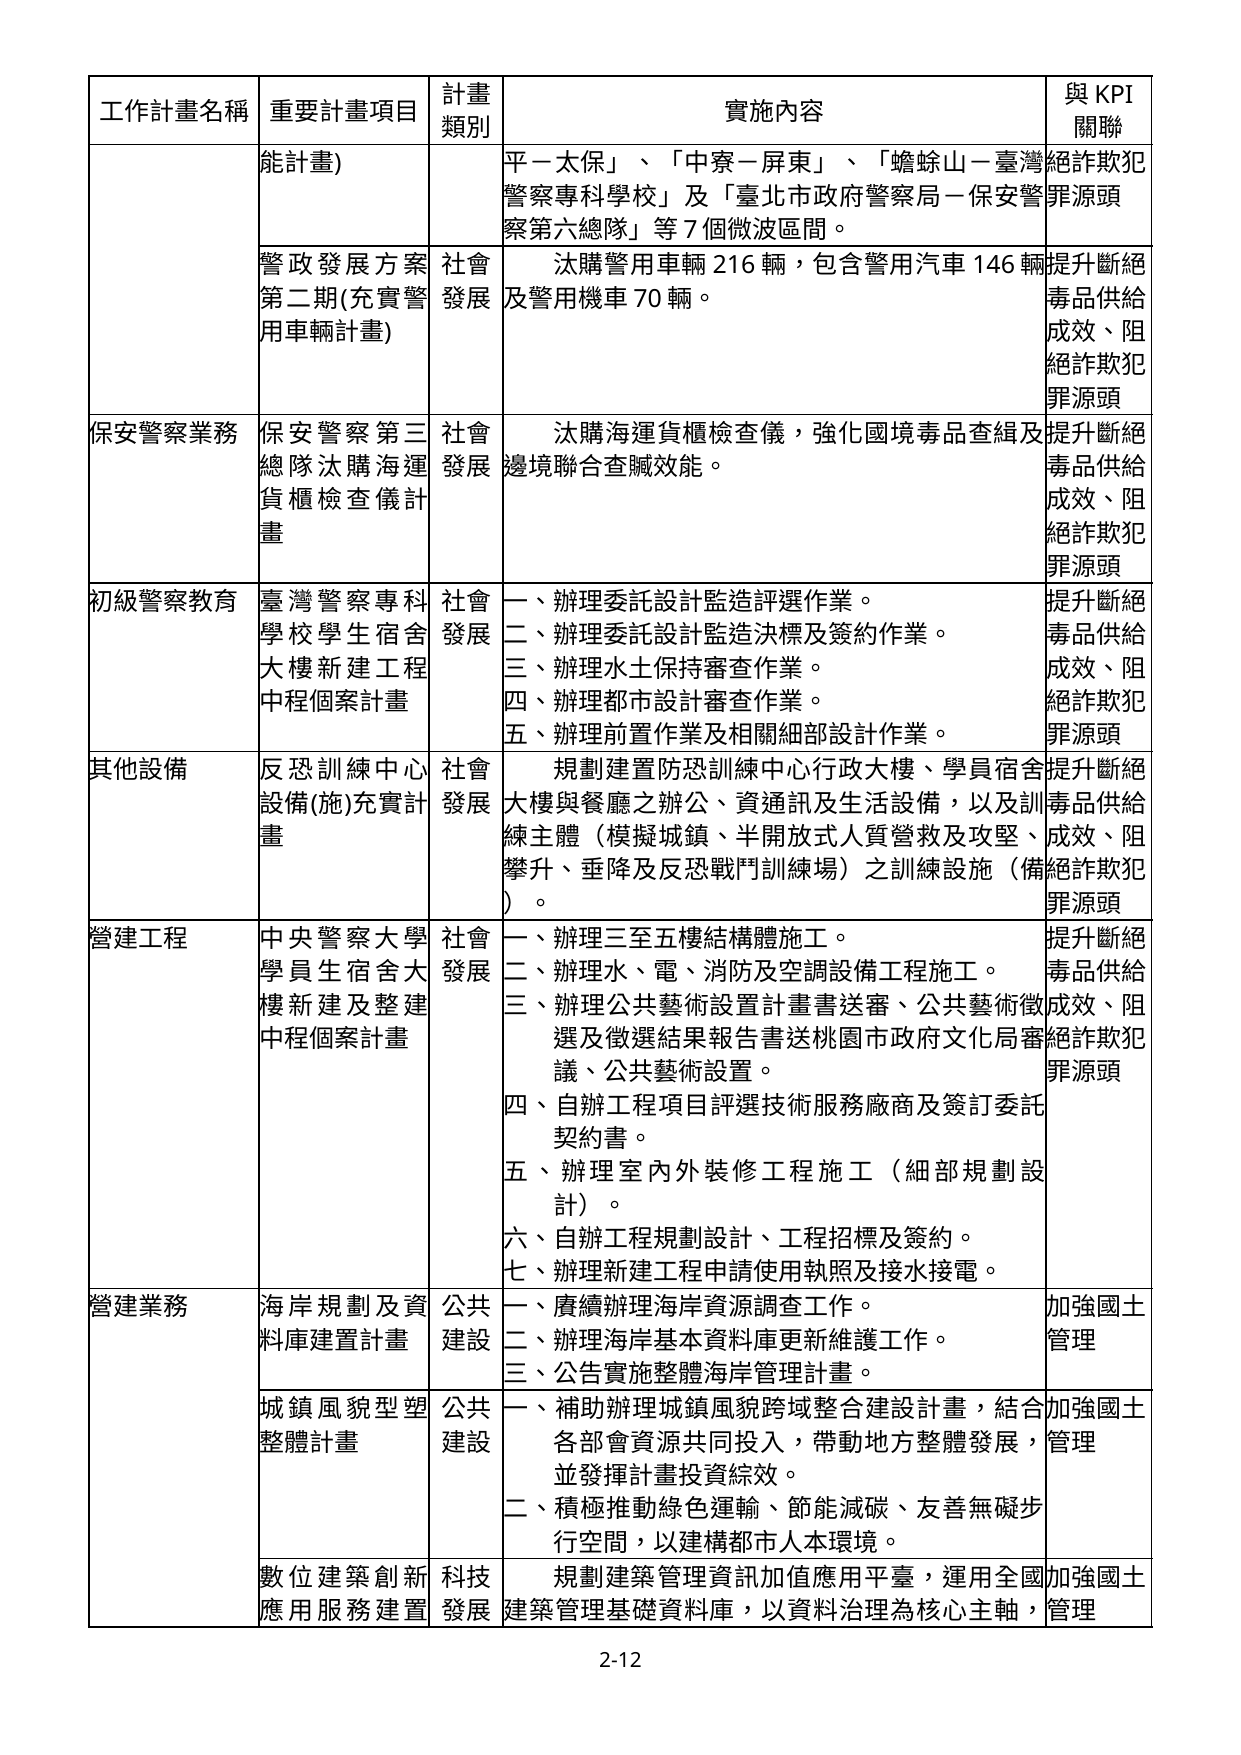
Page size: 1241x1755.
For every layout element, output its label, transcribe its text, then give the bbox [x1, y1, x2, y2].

table_cell [430, 145, 502, 245]
table_header 重要計畫項目 [260, 77, 428, 143]
table_cell 加強國土管理 [1047, 1559, 1151, 1626]
table_cell 一、辦理三至五樓結構體施工。 二、辦理水、電、消防及空調設備工程施工。 三、辦理公共藝術設置計畫書送審、公共藝術徵選及徵選結果報告書送桃園市政府文化局審議、公共藝術設置。 四、自辦工程項目評選技術服務廠商及簽訂委託契約書。 五、辦理室內外裝修工程施工（細部規劃設計）。 六、自辦工程規劃設計、工程招標及簽約。 七、辦理新建工程申請使用執照及接水接電。 [504, 921, 1045, 1287]
table_cell 警政發展方案第二期(充實警用車輛計畫) [260, 247, 428, 414]
table_cell 能計畫) [260, 145, 428, 245]
table_cell 反恐訓練中心設備(施)充實計畫 [260, 752, 428, 919]
table_header 實施內容 [504, 77, 1045, 143]
table_cell 提升斷絕毒品供給成效、阻絕詐欺犯罪源頭 [1047, 921, 1151, 1287]
table_cell 提升斷絕毒品供給成效、阻絕詐欺犯罪源頭 [1047, 247, 1151, 414]
table_cell 汰購海運貨櫃檢查儀，強化國境毒品查緝及邊境聯合查贓效能。 [504, 415, 1045, 582]
table_cell 社會發展 [430, 584, 502, 751]
table_cell 加強國土管理 [1047, 1289, 1151, 1389]
table_cell 其他設備 [90, 752, 258, 919]
table_cell 絕詐欺犯罪源頭 [1047, 145, 1151, 245]
table_cell 保安警察第三總隊汰購海運貨櫃檢查儀計畫 [260, 415, 428, 582]
table_cell 公共建設 [430, 1289, 502, 1389]
table_cell 提升斷絕毒品供給成效、阻絕詐欺犯罪源頭 [1047, 584, 1151, 751]
table_cell 數位建築創新應用服務建置 [260, 1559, 428, 1626]
table_cell 初級警察教育 [90, 584, 258, 751]
table_cell 營建工程 [90, 921, 258, 1287]
table_cell 營建業務 [90, 1289, 258, 1626]
table_cell 汰購警用車輛216輛，包含警用汽車146輛及警用機車70輛。 [504, 247, 1045, 414]
table_cell 社會發展 [430, 415, 502, 582]
table_cell 加強國土管理 [1047, 1391, 1151, 1558]
table_cell [90, 145, 258, 414]
table_cell 一、補助辦理城鎮風貌跨域整合建設計畫，結合各部會資源共同投入，帶動地方整體發展，並發揮計畫投資綜效。 二、積極推動綠色運輸、節能減碳、友善無礙步行空間，以建構都市人本環境。 [504, 1391, 1045, 1558]
table_cell 臺灣警察專科學校學生宿舍大樓新建工程中程個案計畫 [260, 584, 428, 751]
table_cell 海岸規劃及資料庫建置計畫 [260, 1289, 428, 1389]
table_cell 保安警察業務 [90, 415, 258, 582]
table_header 與KPI 關聯 [1047, 77, 1151, 143]
table_cell 一、辦理委託設計監造評選作業。 二、辦理委託設計監造決標及簽約作業。 三、辦理水土保持審查作業。 四、辦理都市設計審查作業。 五、辦理前置作業及相關細部設計作業。 [504, 584, 1045, 751]
table_cell 社會發展 [430, 921, 502, 1287]
table_cell 提升斷絕毒品供給成效、阻絕詐欺犯罪源頭 [1047, 415, 1151, 582]
table_cell 規劃建築管理資訊加值應用平臺，運用全國建築管理基礎資料庫，以資料治理為核心主軸， [504, 1559, 1045, 1626]
table_cell 科技發展 [430, 1559, 502, 1626]
table_cell 提升斷絕毒品供給成效、阻絕詐欺犯罪源頭 [1047, 752, 1151, 919]
table_cell 一、賡續辦理海岸資源調查工作。 二、辦理海岸基本資料庫更新維護工作。 三、公告實施整體海岸管理計畫。 [504, 1289, 1045, 1389]
table_cell 規劃建置防恐訓練中心行政大樓、學員宿舍大樓與餐廳之辦公、資通訊及生活設備，以及訓練主體（模擬城鎮、半開放式人質營救及攻堅、攀升、垂降及反恐戰鬥訓練場）之訓練設施（備）。 [504, 752, 1045, 919]
table_cell 平－太保」、「中寮－屏東」、「蟾蜍山－臺灣警察專科學校」及「臺北市政府警察局－保安警察第六總隊」等7個微波區間。 [504, 145, 1045, 245]
table_header 計畫類別 [430, 77, 502, 143]
table_cell 中央警察大學學員生宿舍大樓新建及整建中程個案計畫 [260, 921, 428, 1287]
table_cell 公共建設 [430, 1391, 502, 1558]
table_cell 社會發展 [430, 247, 502, 414]
table_cell 社會發展 [430, 752, 502, 919]
table_cell 城鎮風貌型塑整體計畫 [260, 1391, 428, 1558]
table_header 工作計畫名稱 [90, 77, 258, 143]
